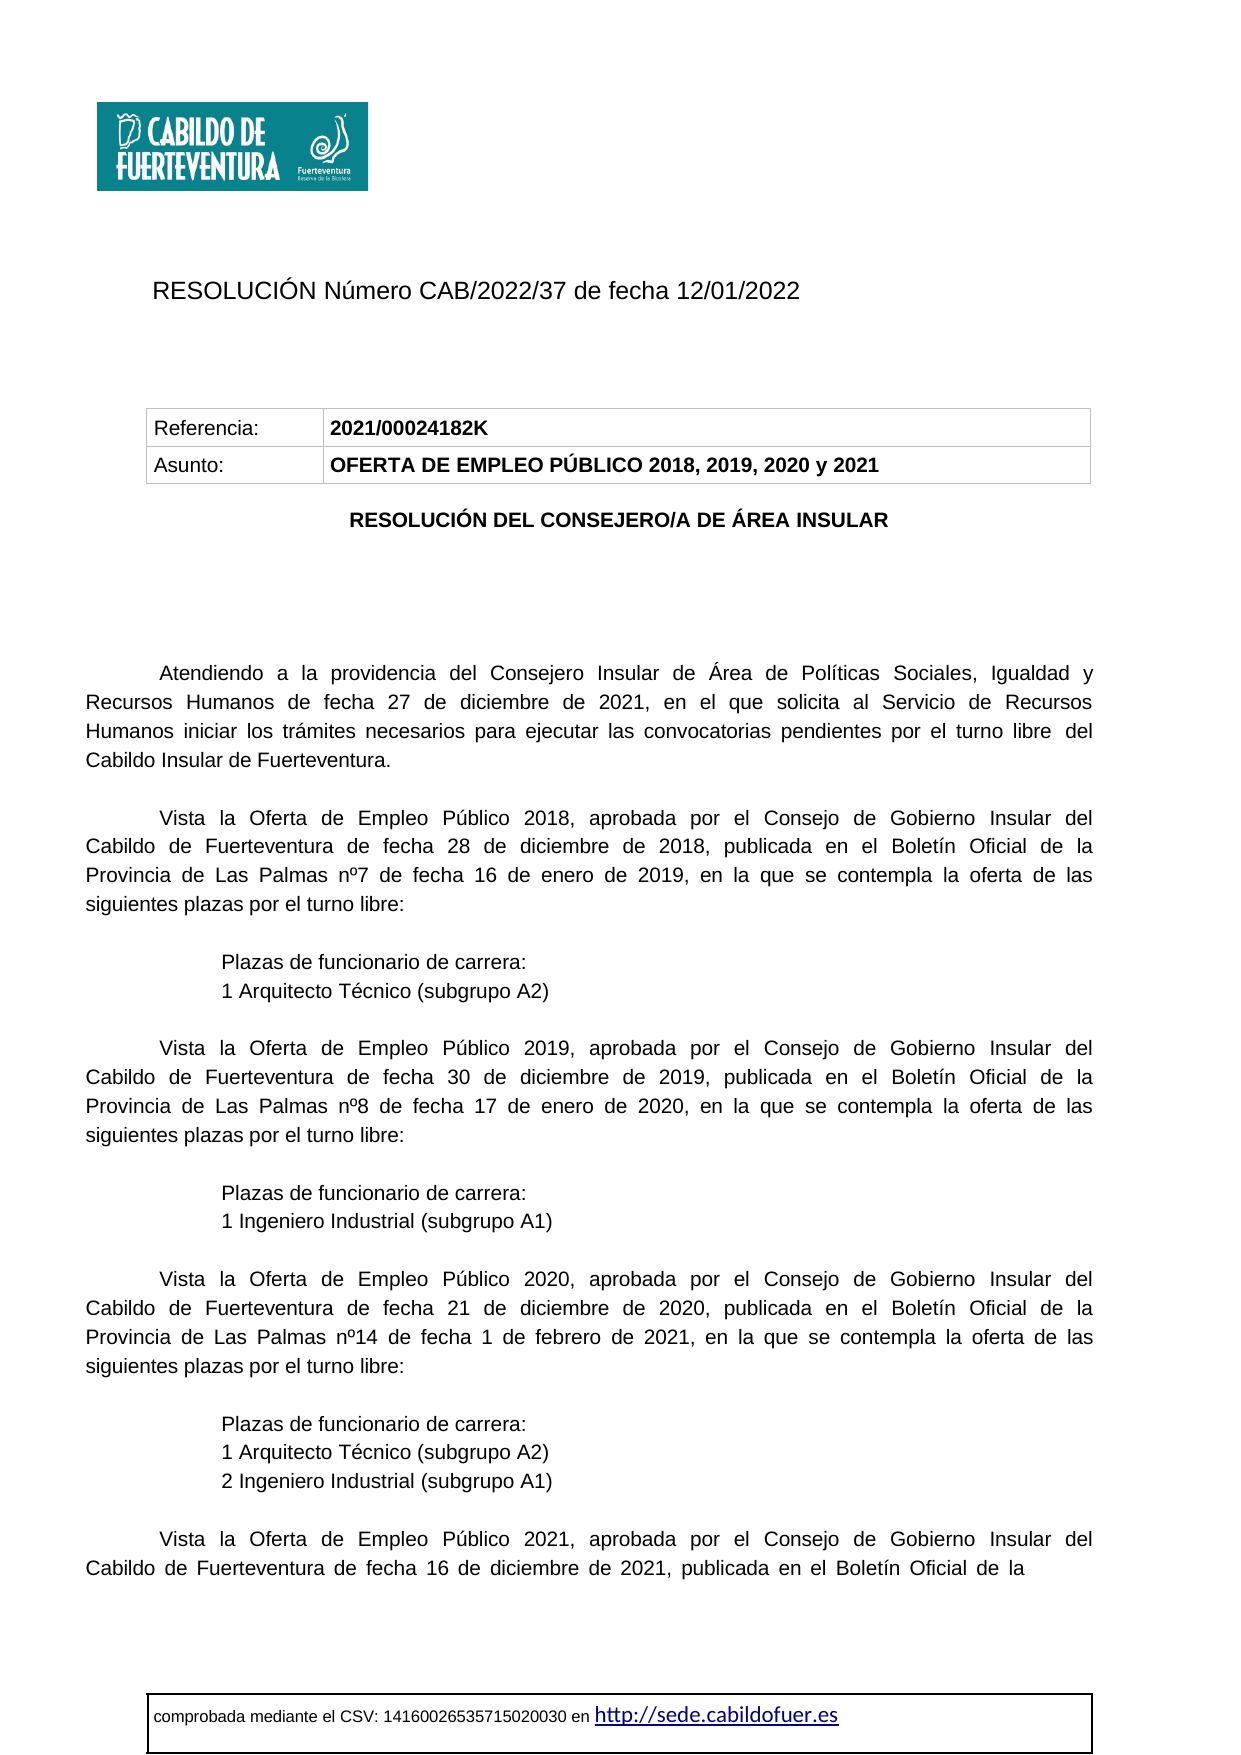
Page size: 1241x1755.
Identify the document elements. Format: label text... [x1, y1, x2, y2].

text Vista la Oferta de Empleo Público 2019, aprobada por el Consejo de Gobierno Insular del Cabildo de Fuerteventura de fecha 30 de diciembre de 2019, publicada en el Boletín Oficial de la Provincia de Las Palmas nº8 de fecha 17 de enero de 2020, en la que se contempla la oferta de las siguientes plazas por el turno libre: [85, 1036, 1093, 1147]
text Atendiendo a la providencia del Consejero Insular de Área de Políticas Sociales, Igualdad y Recursos Humanos de fecha 27 de diciembre de 2021, en el que solicita al Servicio de Recursos Humanos iniciar los trámites necesarios para ejecutar las convocatorias pendientes por el turno libre del Cabildo Insular de Fuerteventura. [85, 661, 1093, 772]
table_cell Asunto: [147, 447, 323, 483]
text Vista la Oferta de Empleo Público 2018, aprobada por el Consejo de Gobierno Insular del Cabildo de Fuerteventura de fecha 28 de diciembre de 2018, publicada en el Boletín Oficial de la Provincia de Las Palmas nº7 de fecha 16 de enero de 2019, en la que se contempla la oferta de las siguientes plazas por el turno libre: [85, 805, 1093, 916]
text 1 Arquitecto Técnico (subgrupo A2) 2 Ingeniero Industrial (subgrupo A1) [221, 1440, 559, 1493]
table_header 2021/00024182K [324, 409, 1090, 446]
text Plazas de funcionario de carrera: [221, 950, 1093, 974]
text Vista la Oferta de Empleo Público 2021, aprobada por el Consejo de Gobierno Insular del Cabildo de Fuerteventura de fecha 16 de diciembre de 2021, publicada en el Boletín Oficial de la [85, 1527, 1093, 1579]
text Plazas de funcionario de carrera: [221, 1411, 1093, 1435]
subtitle RESOLUCIÓN DEL CONSEJERO/A DE ÁREA INSULAR [349, 508, 1107, 532]
table_cell OFERTA DE EMPLEO PÚBLICO 2018, 2019, 2020 y 2021 [324, 447, 1090, 483]
table_header Referencia: [147, 409, 323, 446]
text Vista la Oferta de Empleo Público 2020, aprobada por el Consejo de Gobierno Insular del Cabildo de Fuerteventura de fecha 21 de diciembre de 2020, publicada en el Boletín Oficial de la Provincia de Las Palmas nº14 de fecha 1 de febrero de 2021, en la que se contempla la oferta de las siguientes plazas por el turno libre: [85, 1267, 1093, 1378]
text 1 Ingeniero Industrial (subgrupo A1) [221, 1209, 1093, 1233]
text RESOLUCIÓN Número CAB/2022/37 de fecha 12/01/2022 [152, 276, 1107, 305]
text Plazas de funcionario de carrera: [221, 1181, 1093, 1204]
text 1 Arquitecto Técnico (subgrupo A2) [221, 979, 1093, 1003]
